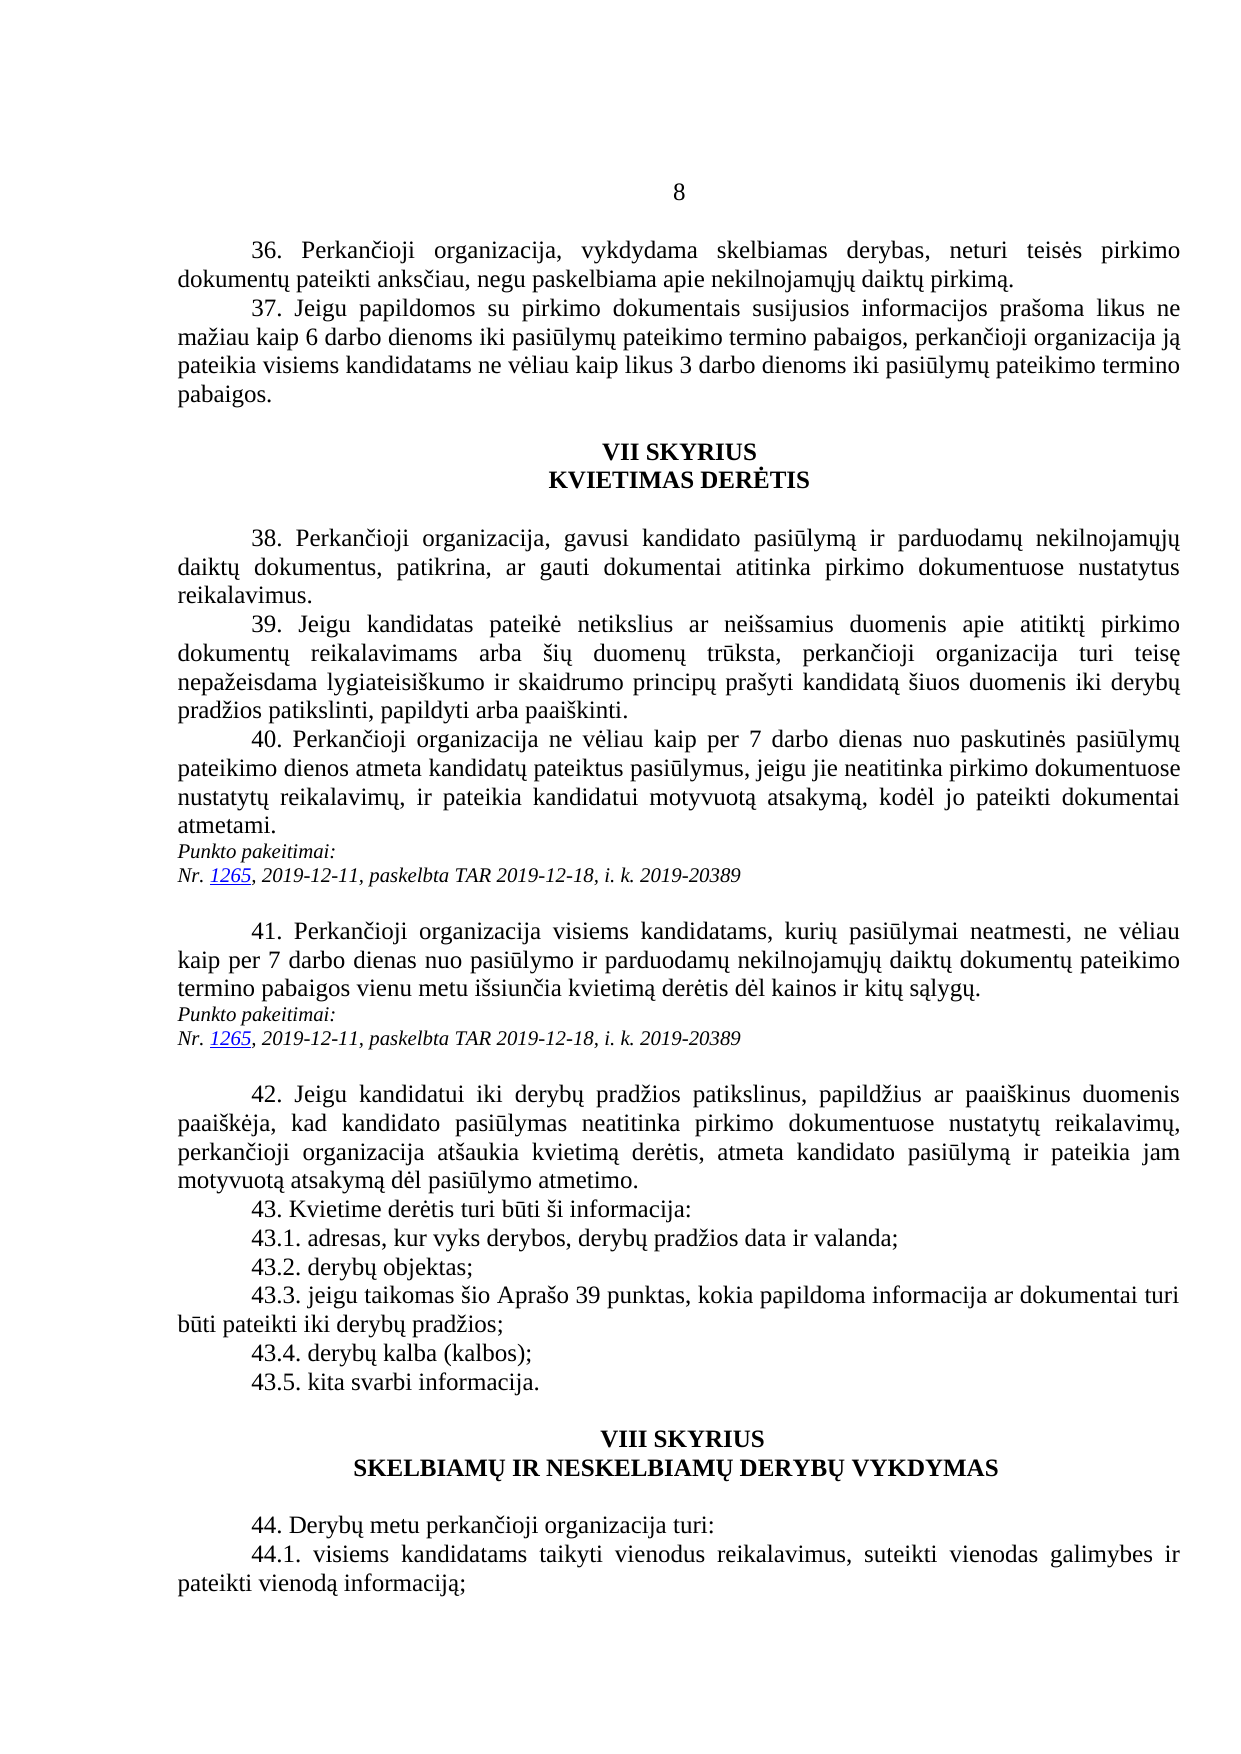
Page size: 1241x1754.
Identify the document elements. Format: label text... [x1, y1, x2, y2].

text 36. Perkančioji organizacija, vykdydama skelbiamas derybas, neturi teisės pirkimo dokumentų pateikti anksčiau, negu paskelbiama apie nekilnojamųjų daiktų pirkimą. [177, 235, 1181, 293]
text VII SKYRIUS [177, 437, 1181, 465]
text Punkto pakeitimai: [177, 839, 1181, 863]
text 38. Perkančioji organizacija, gavusi kandidato pasiūlymą ir parduodamų nekilnojamųjų daiktų dokumentus, patikrina, ar gauti dokumentai atitinka pirkimo dokumentuose nustatytus reikalavimus. [177, 523, 1181, 609]
text 43.3. jeigu taikomas šio Aprašo 39 punktas, kokia papildoma informacija ar dokumentai turi būti pateikti iki derybų pradžios; [177, 1280, 1181, 1338]
text 37. Jeigu papildomos su pirkimo dokumentais susijusios informacijos prašoma likus ne mažiau kaip 6 darbo dienoms iki pasiūlymų pateikimo termino pabaigos, perkančioji organizacija ją pateikia visiems kandidatams ne vėliau kaip likus 3 darbo dienoms iki pasiūlymų pateikimo termino pabaigos. [177, 293, 1181, 408]
text 43.4. derybų kalba (kalbos); [177, 1338, 1181, 1367]
text KVIETIMAS DERĖTIS [177, 465, 1181, 494]
text 41. Perkančioji organizacija visiems kandidatams, kurių pasiūlymai neatmesti, ne vėliau kaip per 7 darbo dienas nuo pasiūlymo ir parduodamų nekilnojamųjų daiktų dokumentų pateikimo termino pabaigos vienu metu išsiunčia kvietimą derėtis dėl kainos ir kitų sąlygų. [177, 916, 1181, 1002]
text 40. Perkančioji organizacija ne vėliau kaip per 7 darbo dienas nuo paskutinės pasiūlymų pateikimo dienos atmeta kandidatų pateiktus pasiūlymus, jeigu jie neatitinka pirkimo dokumentuose nustatytų reikalavimų, ir pateikia kandidatui motyvuotą atsakymą, kodėl jo pateikti dokumentai atmetami. [177, 724, 1181, 839]
text Nr. 1265, 2019-12-11, paskelbta TAR 2019-12-18, i. k. 2019-20389 [177, 863, 1181, 887]
text 44.1. visiems kandidatams taikyti vienodus reikalavimus, suteikti vienodas galimybes ir pateikti vienodą informaciją; [177, 1539, 1181, 1597]
text 44. Derybų metu perkančioji organizacija turi: [177, 1510, 1181, 1539]
text 43.5. kita svarbi informacija. [177, 1367, 1181, 1395]
text Punkto pakeitimai: [177, 1002, 1181, 1026]
text 43.1. adresas, kur vyks derybos, derybų pradžios data ir valanda; [177, 1223, 1181, 1252]
text 43.2. derybų objektas; [177, 1252, 1181, 1280]
text VIII SKYRIUS [177, 1424, 1181, 1453]
text Nr. 1265, 2019-12-11, paskelbta TAR 2019-12-18, i. k. 2019-20389 [177, 1026, 1181, 1050]
text 42. Jeigu kandidatui iki derybų pradžios patikslinus, papildžius ar paaiškinus duomenis paaiškėja, kad kandidato pasiūlymas neatitinka pirkimo dokumentuose nustatytų reikalavimų, perkančioji organizacija atšaukia kvietimą derėtis, atmeta kandidato pasiūlymą ir pateikia jam motyvuotą atsakymą dėl pasiūlymo atmetimo. [177, 1079, 1181, 1194]
text 39. Jeigu kandidatas pateikė netikslius ar neišsamius duomenis apie atitiktį pirkimo dokumentų reikalavimams arba šių duomenų trūksta, perkančioji organizacija turi teisę nepažeisdama lygiateisiškumo ir skaidrumo principų prašyti kandidatą šiuos duomenis iki derybų pradžios patikslinti, papildyti arba paaiškinti. [177, 609, 1181, 724]
text SKELBIAMŲ IR NESKELBIAMŲ DERYBŲ VYKDYMAS [177, 1453, 1181, 1482]
text 43. Kvietime derėtis turi būti ši informacija: [177, 1194, 1181, 1223]
